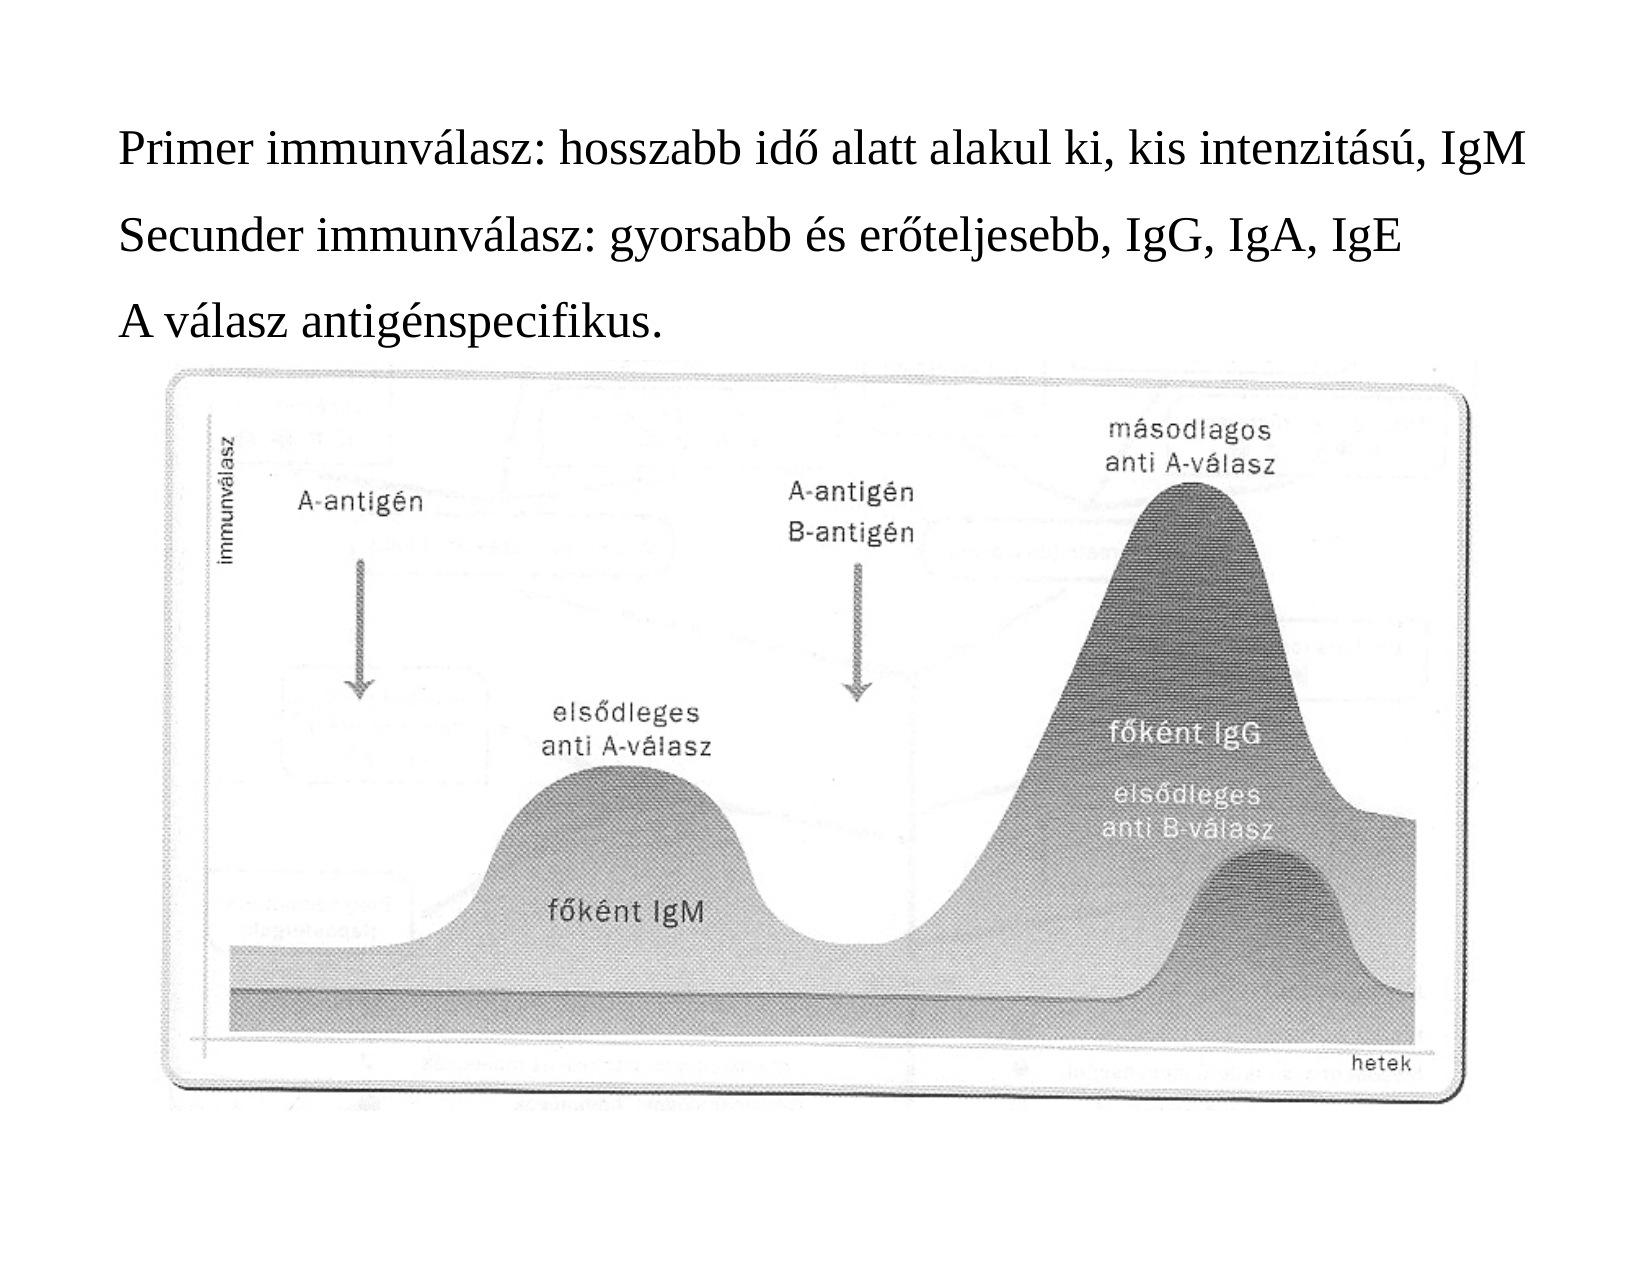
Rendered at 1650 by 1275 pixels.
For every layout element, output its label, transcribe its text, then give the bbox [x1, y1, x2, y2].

text Primer immunválasz: hosszabb idő alatt alakul ki, kis intenzitású, IgM [118, 118, 1532, 176]
text A válasz antigénspecifikus. [118, 291, 1532, 348]
text Secunder immunválasz: gyorsabb és erőteljesebb, IgG, IgA, IgE [118, 204, 1532, 262]
picture [153, 360, 1479, 1111]
